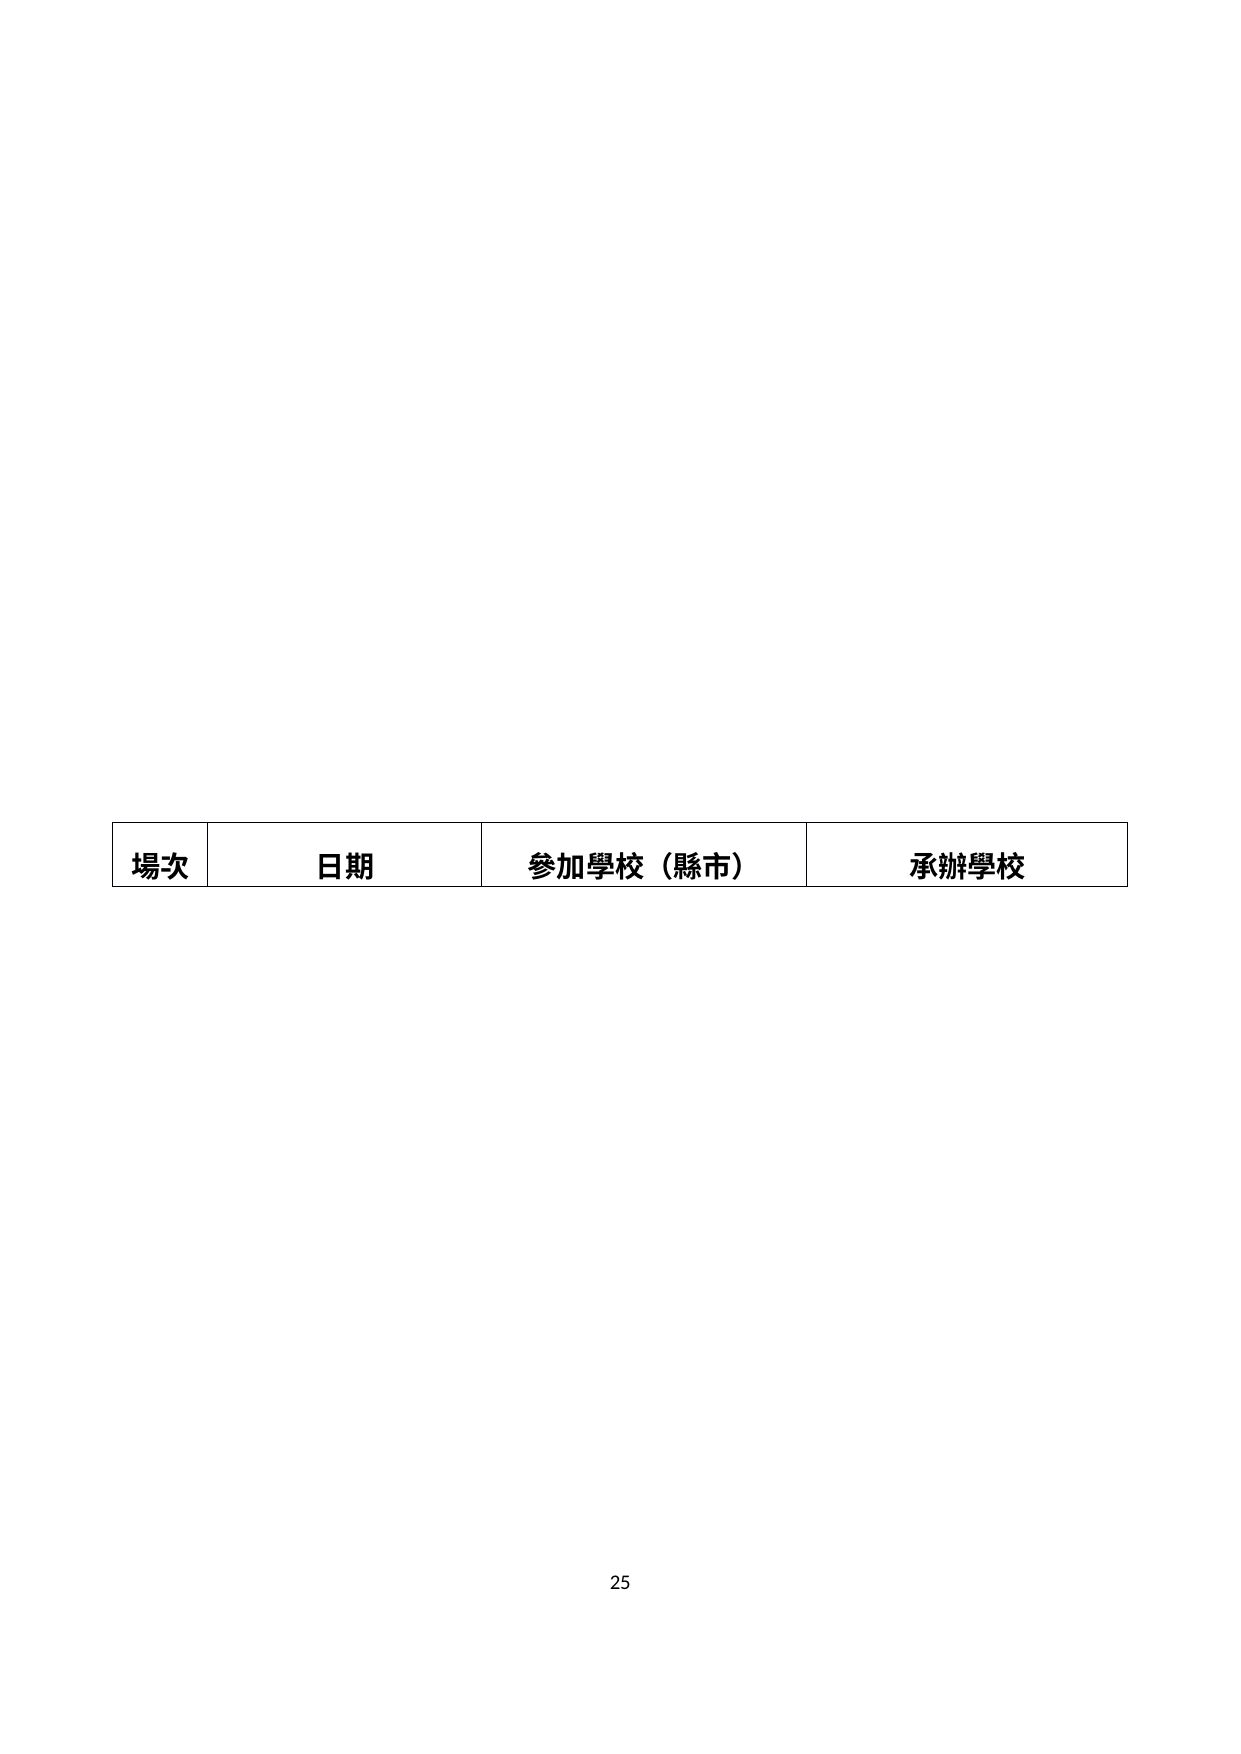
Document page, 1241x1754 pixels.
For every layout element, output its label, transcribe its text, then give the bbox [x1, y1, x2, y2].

table_header 場次 [113, 823, 207, 886]
table_header 參加學校（縣市） [482, 823, 806, 886]
table_header 日期 [208, 823, 481, 886]
table_header 承辦學校 [807, 823, 1127, 886]
